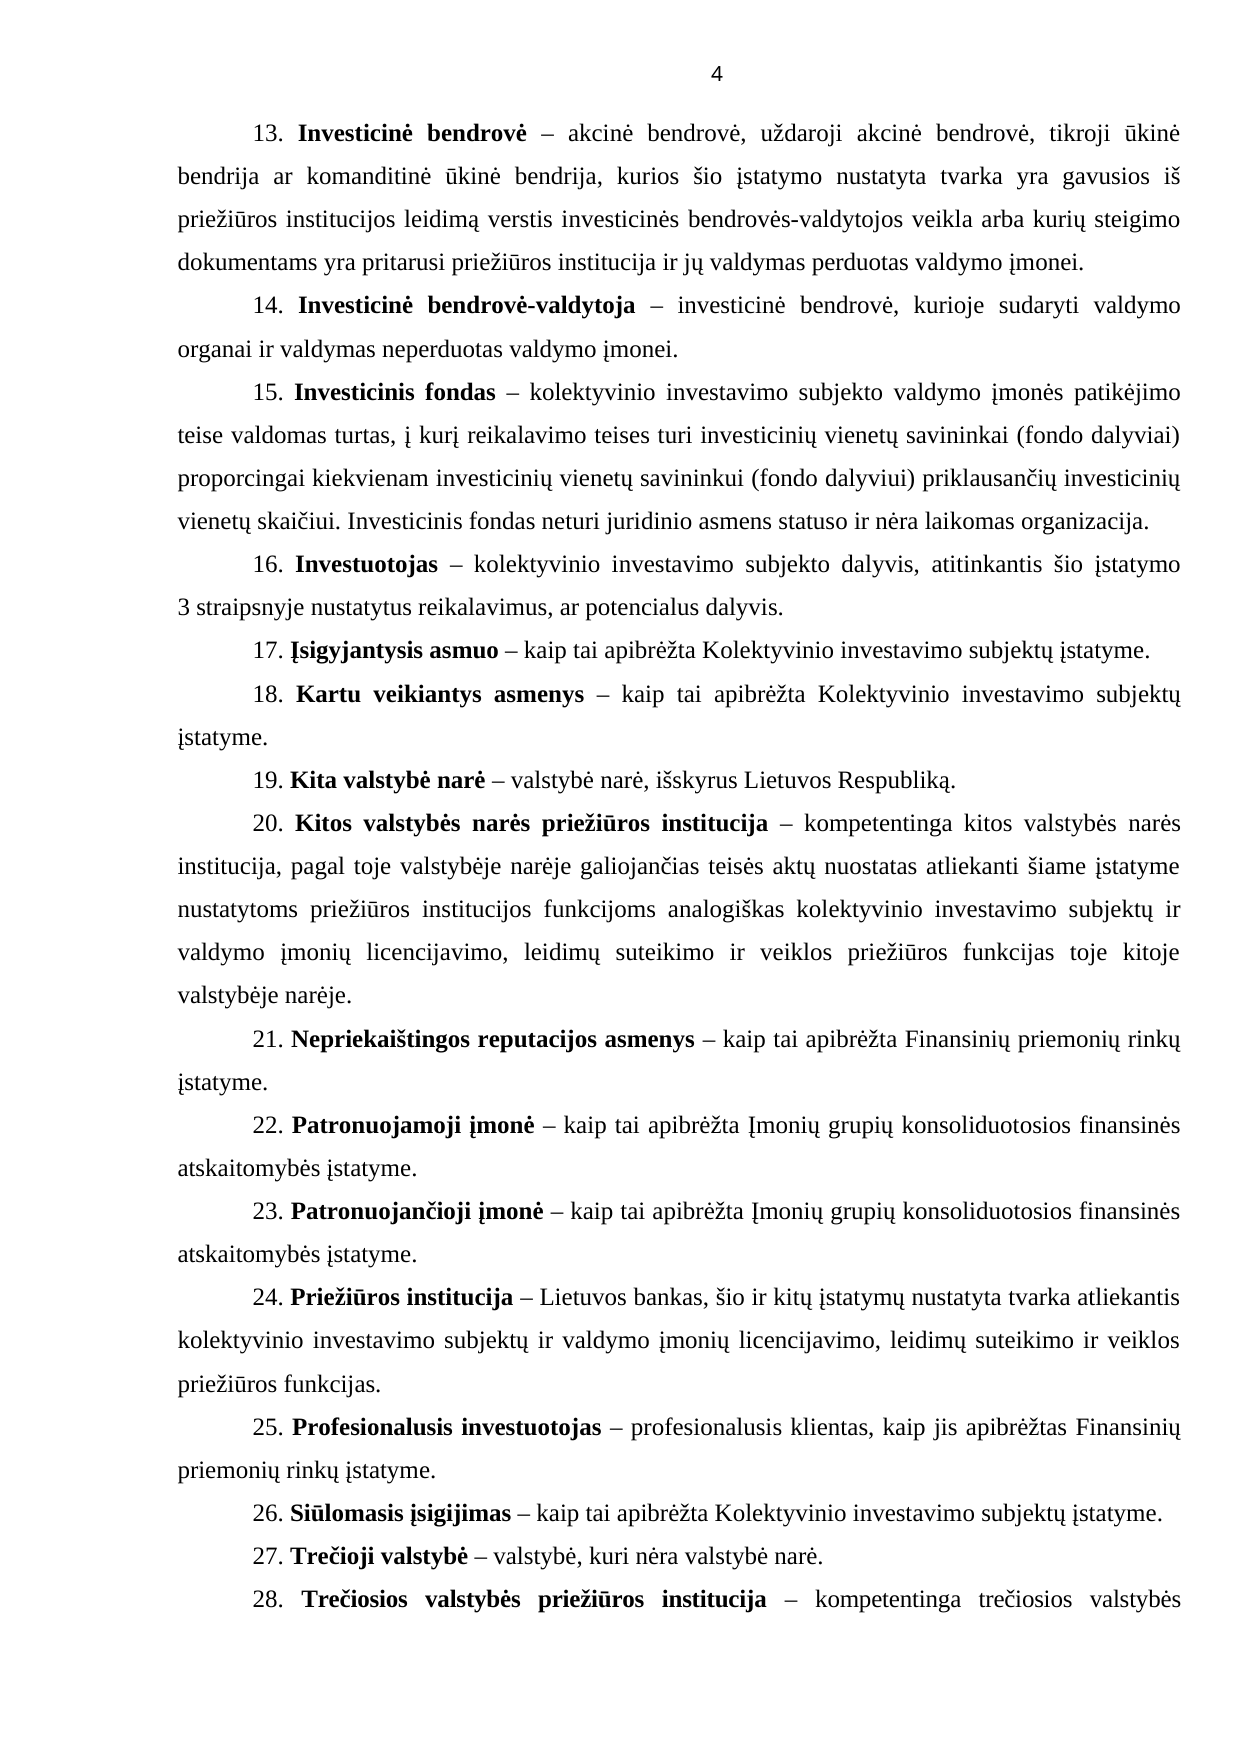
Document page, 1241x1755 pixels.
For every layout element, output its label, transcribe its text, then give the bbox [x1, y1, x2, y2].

text 25. Profesionalusis investuotojas – profesionalusis klientas, kaip jis apibrėžtas Finansinių priemonių rinkų įstatyme. [177, 1412, 1181, 1484]
text 18. Kartu veikiantys asmenys – kaip tai apibrėžta Kolektyvinio investavimo subjektų įstatyme. [177, 679, 1181, 751]
text 13. Investicinė bendrovė – akcinė bendrovė, uždaroji akcinė bendrovė, tikroji ūkinė bendrija ar komanditinė ūkinė bendrija, kurios šio įstatymo nustatyta tvarka yra gavusios iš priežiūros institucijos leidimą verstis investicinės bendrovės-valdytojos veikla arba kurių steigimo dokumentams yra pritarusi priežiūros institucija ir jų valdymas perduotas valdymo įmonei. [177, 118, 1181, 276]
text 16. Investuotojas – kolektyvinio investavimo subjekto dalyvis, atitinkantis šio įstatymo 3 straipsnyje nustatytus reikalavimus, ar potencialus dalyvis. [177, 549, 1181, 621]
text 23. Patronuojančioji įmonė – kaip tai apibrėžta Įmonių grupių konsoliduotosios finansinės atskaitomybės įstatyme. [177, 1196, 1181, 1268]
text 20. Kitos valstybės narės priežiūros institucija – kompetentinga kitos valstybės narės institucija, pagal toje valstybėje narėje galiojančias teisės aktų nuostatas atliekanti šiame įstatyme nustatytoms priežiūros institucijos funkcijoms analogiškas kolektyvinio investavimo subjektų ir valdymo įmonių licencijavimo, leidimų suteikimo ir veiklos priežiūros funkcijas toje kitoje valstybėje narėje. [177, 808, 1181, 1009]
text 19. Kita valstybė narė – valstybė narė, išskyrus Lietuvos Respubliką. [177, 765, 1181, 794]
text 27. Trečioji valstybė – valstybė, kuri nėra valstybė narė. [177, 1541, 1181, 1570]
text 24. Priežiūros institucija – Lietuvos bankas, šio ir kitų įstatymų nustatyta tvarka atliekantis kolektyvinio investavimo subjektų ir valdymo įmonių licencijavimo, leidimų suteikimo ir veiklos priežiūros funkcijas. [177, 1282, 1181, 1397]
text 17. Įsigyjantysis asmuo – kaip tai apibrėžta Kolektyvinio investavimo subjektų įstatyme. [177, 636, 1181, 664]
text 21. Nepriekaištingos reputacijos asmenys – kaip tai apibrėžta Finansinių priemonių rinkų įstatyme. [177, 1024, 1181, 1096]
text 22. Patronuojamoji įmonė – kaip tai apibrėžta Įmonių grupių konsoliduotosios finansinės atskaitomybės įstatyme. [177, 1110, 1181, 1182]
text 26. Siūlomasis įsigijimas – kaip tai apibrėžta Kolektyvinio investavimo subjektų įstatyme. [177, 1498, 1181, 1527]
text 14. Investicinė bendrovė-valdytoja – investicinė bendrovė, kurioje sudaryti valdymo organai ir valdymas neperduotas valdymo įmonei. [177, 291, 1181, 362]
text 15. Investicinis fondas – kolektyvinio investavimo subjekto valdymo įmonės patikėjimo teise valdomas turtas, į kurį reikalavimo teises turi investicinių vienetų savininkai (fondo dalyviai) proporcingai kiekvienam investicinių vienetų savininkui (fondo dalyviui) priklausančių investicinių vienetų skaičiui. Investicinis fondas neturi juridinio asmens statuso ir nėra laikomas organizacija. [177, 377, 1181, 535]
text 28. Trečiosios valstybės priežiūros institucija – kompetentinga trečiosios valstybės [177, 1584, 1181, 1613]
